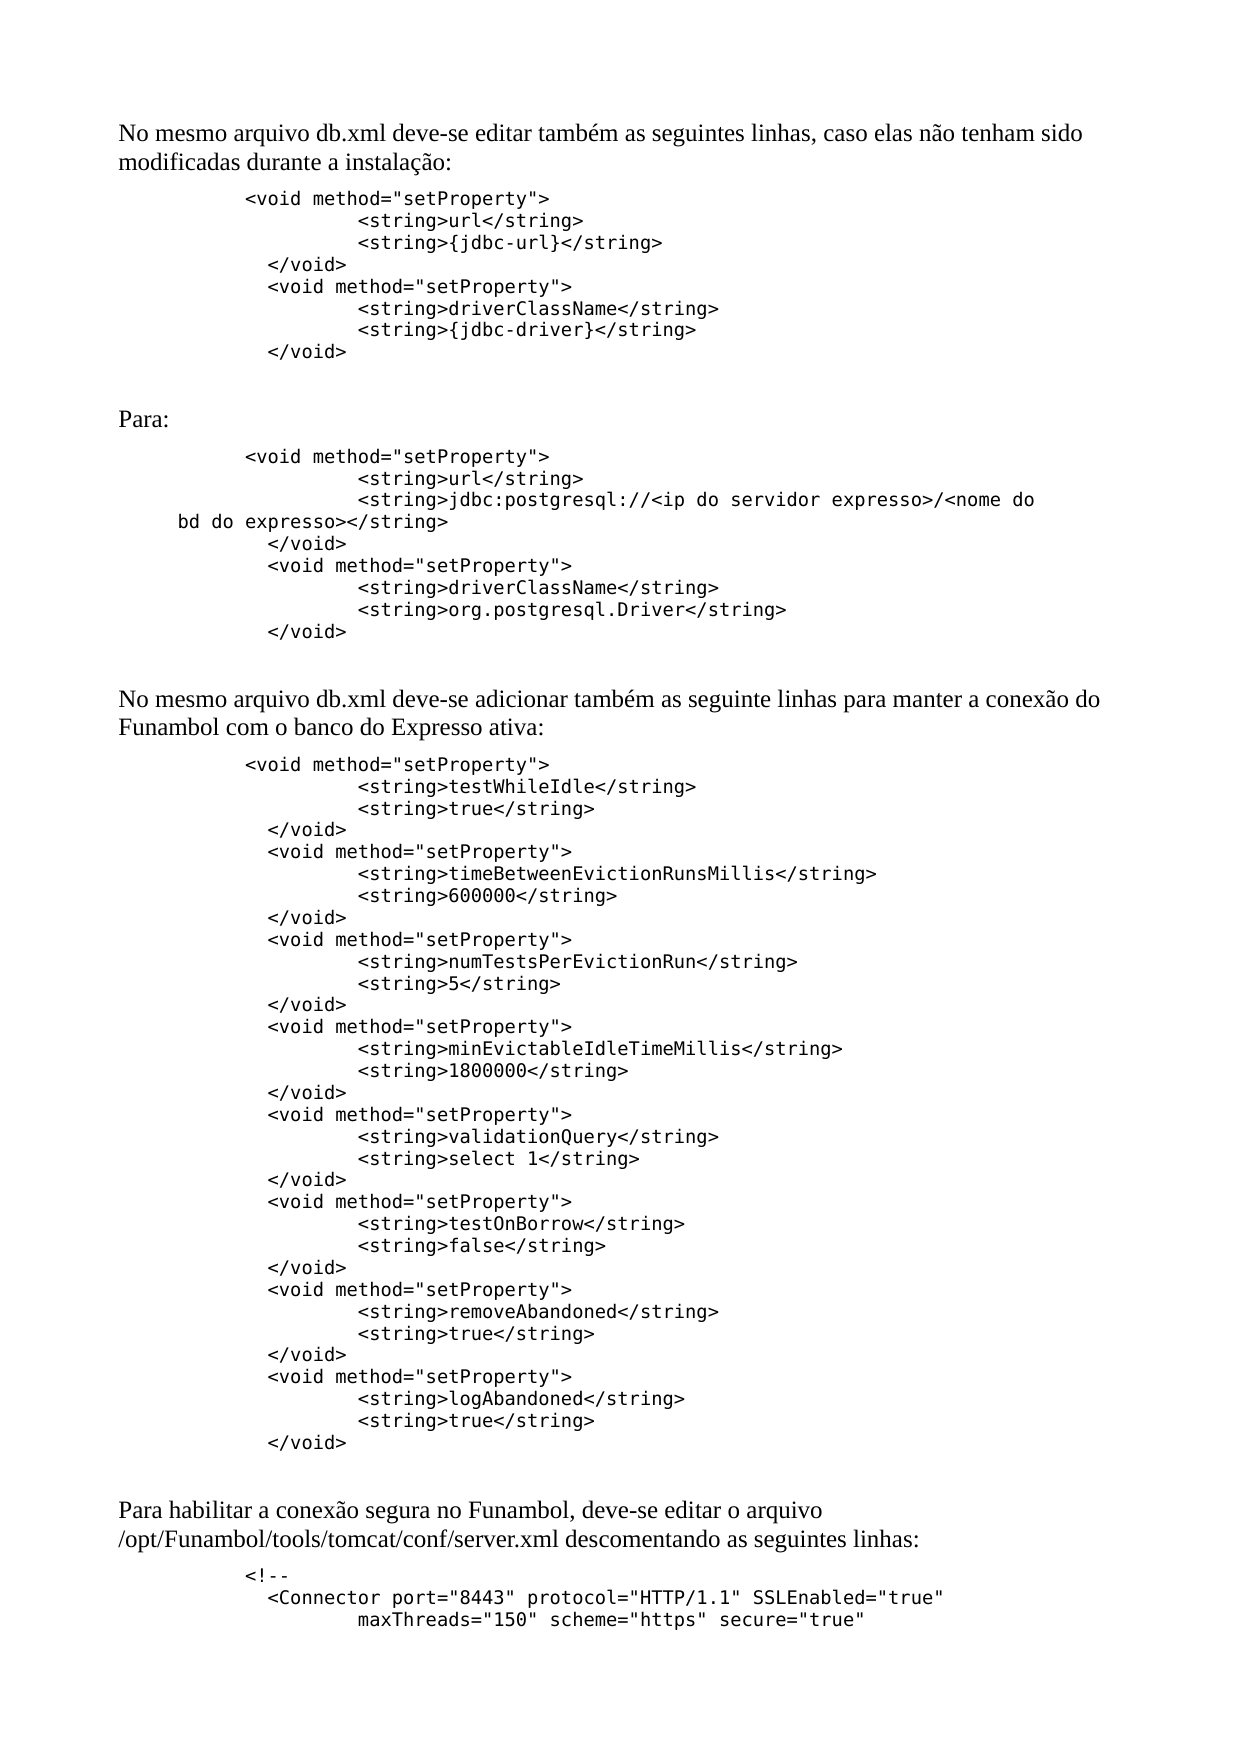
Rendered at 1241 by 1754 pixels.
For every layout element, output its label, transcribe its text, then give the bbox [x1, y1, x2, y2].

text <void method="setProperty"> <string>testWhileIdle</string> <string>true</string> </void> <void method="setProperty"> <string>timeBetweenEvictionRunsMillis</string> <string>600000</string> </void> <void method="setProperty"> <string>numTestsPerEvictionRun</string> <string>5</string> </void> <void method="setProperty"> <string>minEvictableIdleTimeMillis</string> <string>1800000</string> </void> <void method="setProperty"> <string>validationQuery</string> <string>select 1</string> </void> <void method="setProperty"> <string>testOnBorrow</string> <string>false</string> </void> <void method="setProperty"> <string>removeAbandoned</string> <string>true</string> </void> <void method="setProperty"> <string>logAbandoned</string> <string>true</string> </void> [177, 754, 1063, 1454]
text <!-- <Connector port="8443" protocol="HTTP/1.1" SSLEnabled="true" maxThreads="150" scheme="https" secure="true" [177, 1565, 1063, 1631]
text <void method="setProperty"> <string>url</string> <string>{jdbc-url}</string> </void> <void method="setProperty"> <string>driverClassName</string> <string>{jdbc-driver}</string> </void> [177, 188, 1063, 363]
text Para: [118, 404, 1122, 433]
text Para habilitar a conexão segura no Funambol, deve-se editar o arquivo /opt/Funambol/tools/tomcat/conf/server.xml descomentando as seguintes linhas: [118, 1495, 1122, 1552]
text No mesmo arquivo db.xml deve-se adicionar também as seguinte linhas para manter a conexão do Funambol com o banco do Expresso ativa: [118, 684, 1122, 741]
text No mesmo arquivo db.xml deve-se editar também as seguintes linhas, caso elas não tenham sido modificadas durante a instalação: [118, 118, 1122, 176]
text <void method="setProperty"> <string>url</string> <string>jdbc:postgresql://<ip do servidor expresso>/<nome do bd do expresso></string> </void> <void method="setProperty"> <string>driverClassName</string> <string>org.postgresql.Driver</string> </void> [177, 446, 1063, 642]
